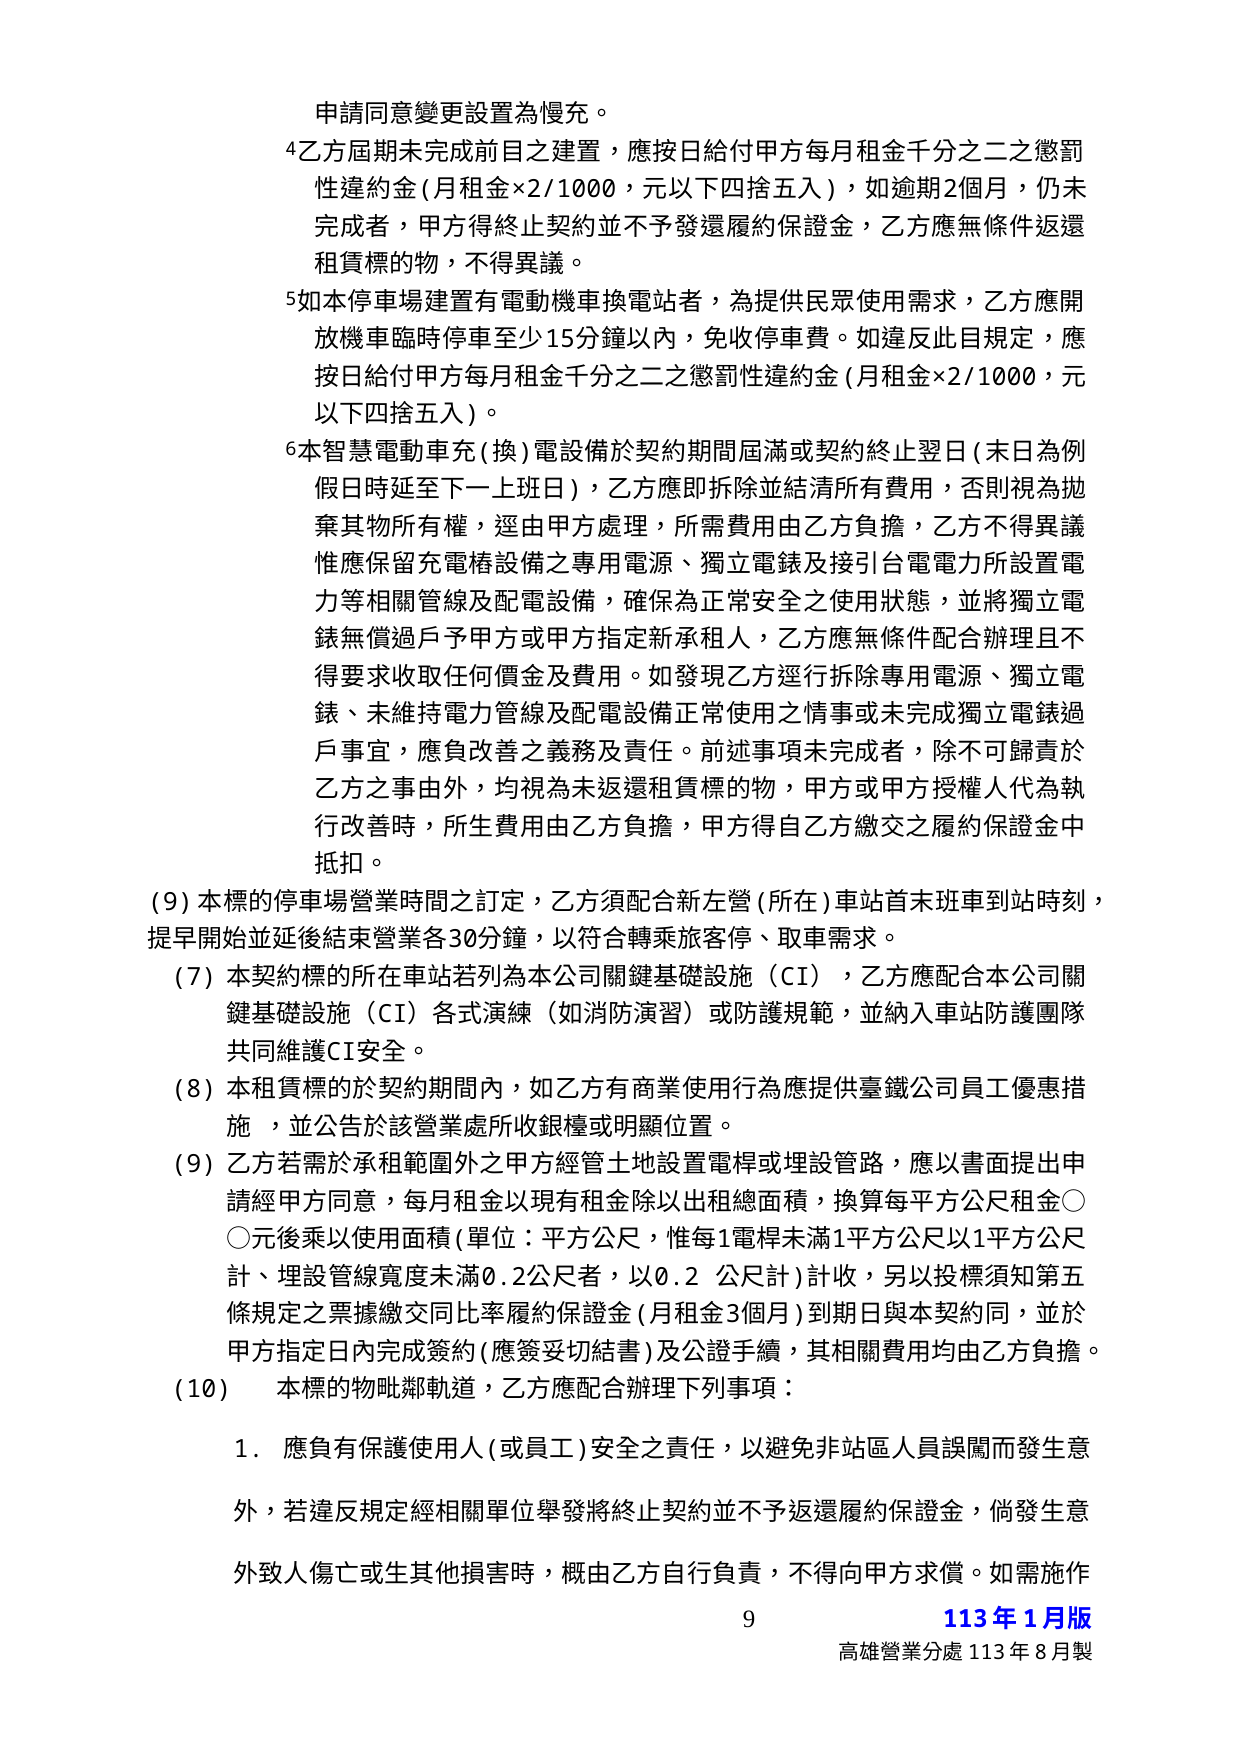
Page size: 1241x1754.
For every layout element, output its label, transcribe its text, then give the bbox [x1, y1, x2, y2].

list 本標的物毗鄰軌道，乙方應配合辦理下列事項： [171, 1368, 1087, 1405]
list 本租賃標的於契約期間內，如乙方有商業使用行為應提供臺鐵公司員工優惠措施 ，並公告於該營業處所收銀檯或明顯位置。 [171, 1068, 1087, 1143]
list 乙方若需於承租範圍外之甲方經管土地設置電桿或埋設管路，應以書面提出申請經甲方同意，每月租金以現有租金除以出租總面積，換算每平方公尺租金○○元後乘以使用面積(單位：平方公尺，惟每1電桿未滿1平方公尺以1平方公尺計、埋設管線寬度未滿0.2公尺者，以0.2 公尺計)計收，另以投標須知第五條規定之票據繳交同比率履約保證金(月租金3個月)到期日與本契約同，並於甲方指定日內完成簽約(應簽妥切結書)及公證手續，其相關費用均由乙方負擔。 [171, 1143, 1087, 1368]
text 5如本停車場建置有電動機車換電站者，為提供民眾使用需求，乙方應開放機車臨時停車至少15分鐘以內，免收停車費。如違反此目規定，應按日給付甲方每月租金千分之二之懲罰性違約金(月租金×2/1000，元以下四捨五入)。 [285, 280, 1087, 430]
list 本標的停車場營業時間之訂定，乙方須配合新左營(所在)車站首末班車到站時刻，提早開始並延後結束營業各30分鐘，以符合轉乘旅客停、取車需求。 [148, 880, 1087, 955]
text 申請同意變更設置為慢充。 [285, 93, 1087, 130]
text 4乙方屆期未完成前目之建置，應按日給付甲方每月租金千分之二之懲罰性違約金(月租金×2/1000，元以下四捨五入)，如逾期2個月，仍未完成者，甲方得終止契約並不予發還履約保證金，乙方應無條件返還租賃標的物，不得異議。 [285, 130, 1087, 280]
text 6本智慧電動車充(換)電設備於契約期間屆滿或契約終止翌日(末日為例假日時延至下一上班日)，乙方應即拆除並結清所有費用，否則視為拋棄其物所有權，逕由甲方處理，所需費用由乙方負擔，乙方不得異議；惟應保留充電樁設備之專用電源、獨立電錶及接引台電電力所設置電力等相關管線及配電設備，確保為正常安全之使用狀態，並將獨立電錶無償過戶予甲方或甲方指定新承租人，乙方應無條件配合辦理且不得要求收取任何價金及費用。如發現乙方逕行拆除專用電源、獨立電錶、未維持電力管線及配電設備正常使用之情事或未完成獨立電錶過戶事宜，應負改善之義務及責任。前述事項未完成者，除不可歸責於乙方之事由外，均視為未返還租賃標的物，甲方或甲方授權人代為執行改善時，所生費用由乙方負擔，甲方得自乙方繳交之履約保證金中抵扣。 [285, 430, 1087, 880]
list 本契約標的所在車站若列為本公司關鍵基礎設施（CI），乙方應配合本公司關鍵基礎設施（CI）各式演練（如消防演習）或防護規範，並納入車站防護團隊共同維護CI安全。 [171, 955, 1087, 1068]
list 應負有保護使用人(或員工)安全之責任，以避免非站區人員誤闖而發生意外，若違反規定經相關單位舉發將終止契約並不予返還履約保證金，倘發生意外致人傷亡或生其他損害時，概由乙方自行負責，不得向甲方求償。如需施作 [233, 1405, 1092, 1593]
